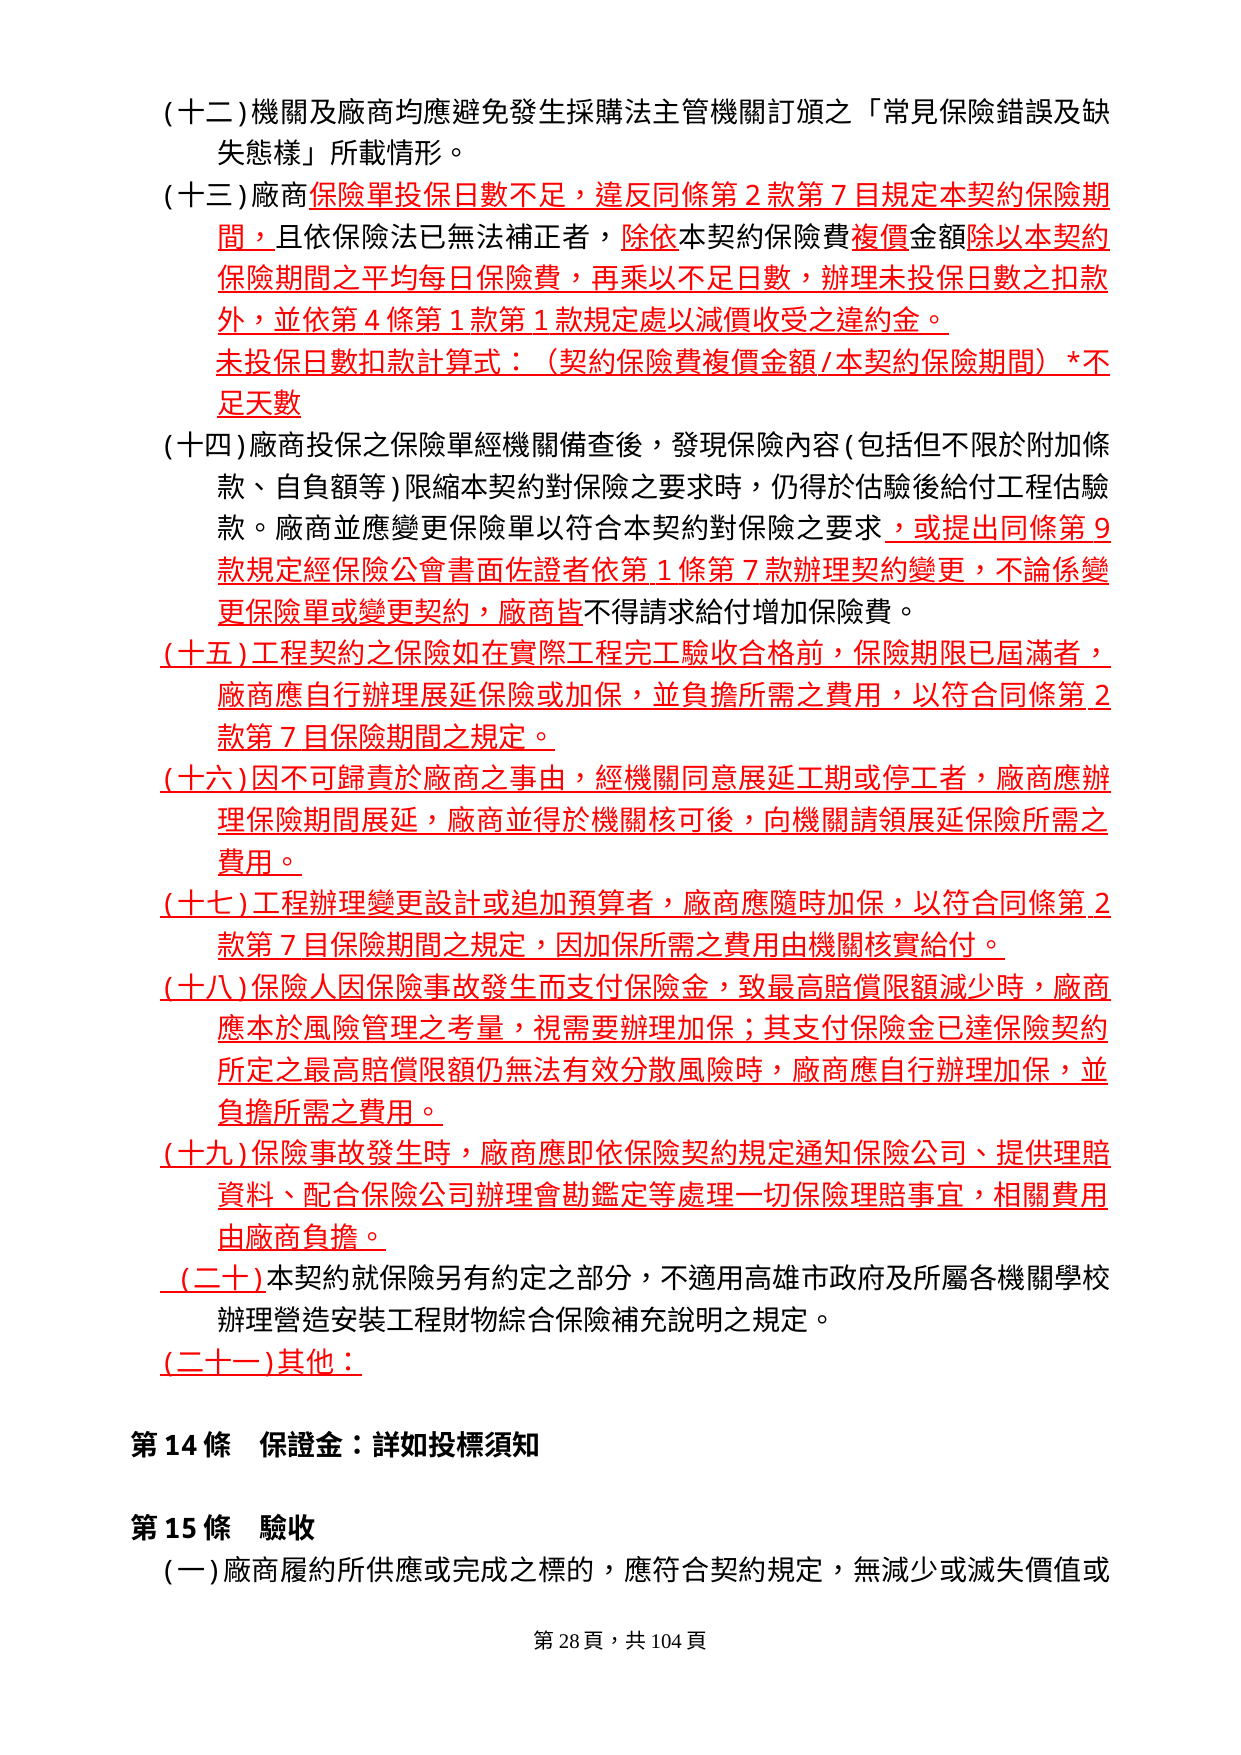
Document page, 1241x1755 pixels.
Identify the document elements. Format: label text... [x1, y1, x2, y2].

text 理保險期間展延，廠商並得於機關核可後，向機關請領展延保險所需之費用。 [159, 792, 1110, 880]
text (十八)保險人因保險事故發生而支付保險金，致最高賠償限額減少時，廠商 [159, 964, 1110, 999]
text 第15條 驗收 [130, 1505, 1110, 1547]
text 未投保日數扣款計算式：（契約保險費複價金額/本契約保險期間）*不 [216, 339, 1110, 374]
text (十六)因不可歸責於廠商之事由，經機關同意展延工期或停工者，廠商應辦 [159, 755, 1110, 791]
text (十三)廠商保險單投保日數不足，違反同條第2款第7目規定本契約保險期間，且依保險法已無法補正者，除依本契約保險費複價金額除以本契約保險期間之平均每日保險費，再乘以不足日數，辦理未投保日數之扣款外，並依第4條第1款第1款規定處以減價收受之違約金。 [159, 172, 1110, 339]
text (二十一)其他： [159, 1339, 1110, 1380]
text (一)廠商履約所供應或完成之標的，應符合契約規定，無減少或滅失價值或 [159, 1547, 1110, 1589]
text (十五)工程契約之保險如在實際工程完工驗收合格前，保險期限已屆滿者， [159, 630, 1110, 666]
text 足天數 [216, 375, 1110, 422]
text 第14條 保證金：詳如投標須知 [130, 1422, 1110, 1464]
text 應本於風險管理之考量，視需要辦理加保；其支付保險金已達保險契約所定之最高賠償限額仍無法有效分散風險時，廠商應自行辦理加保，並負擔所需之費用。 [159, 1000, 1110, 1130]
text (十四)廠商投保之保險單經機關備查後，發現保險內容(包括但不限於附加條款、自負額等)限縮本契約對保險之要求時，仍得於估驗後給付工程估驗款。廠商並應變更保險單以符合本契約對保險之要求，或提出同條第9款規定經保險公會書面佐證者依第1條第7款辦理契約變更，不論係變更保險單或變更契約，廠商皆不得請求給付增加保險費。 [159, 422, 1110, 630]
text 廠商應自行辦理展延保險或加保，並負擔所需之費用，以符合同條第2款第7目保險期間之規定。 [159, 667, 1110, 755]
text (十二)機關及廠商均應避免發生採購法主管機關訂頒之「常見保險錯誤及缺失態樣」所載情形。 [159, 89, 1110, 172]
text (十七)工程辦理變更設計或追加預算者，廠商應隨時加保，以符合同條第2款第7目保險期間之規定，因加保所需之費用由機關核實給付。 [159, 880, 1110, 964]
text 資料、配合保險公司辦理會勘鑑定等處理一切保險理賠事宜，相關費用由廠商負擔。 [159, 1167, 1110, 1255]
text (十九)保險事故發生時，廠商應即依保險契約規定通知保險公司、提供理賠 [159, 1130, 1110, 1166]
text (二十)本契約就保險另有約定之部分，不適用高雄市政府及所屬各機關學校辦理營造安裝工程財物綜合保險補充說明之規定。 [159, 1255, 1110, 1339]
